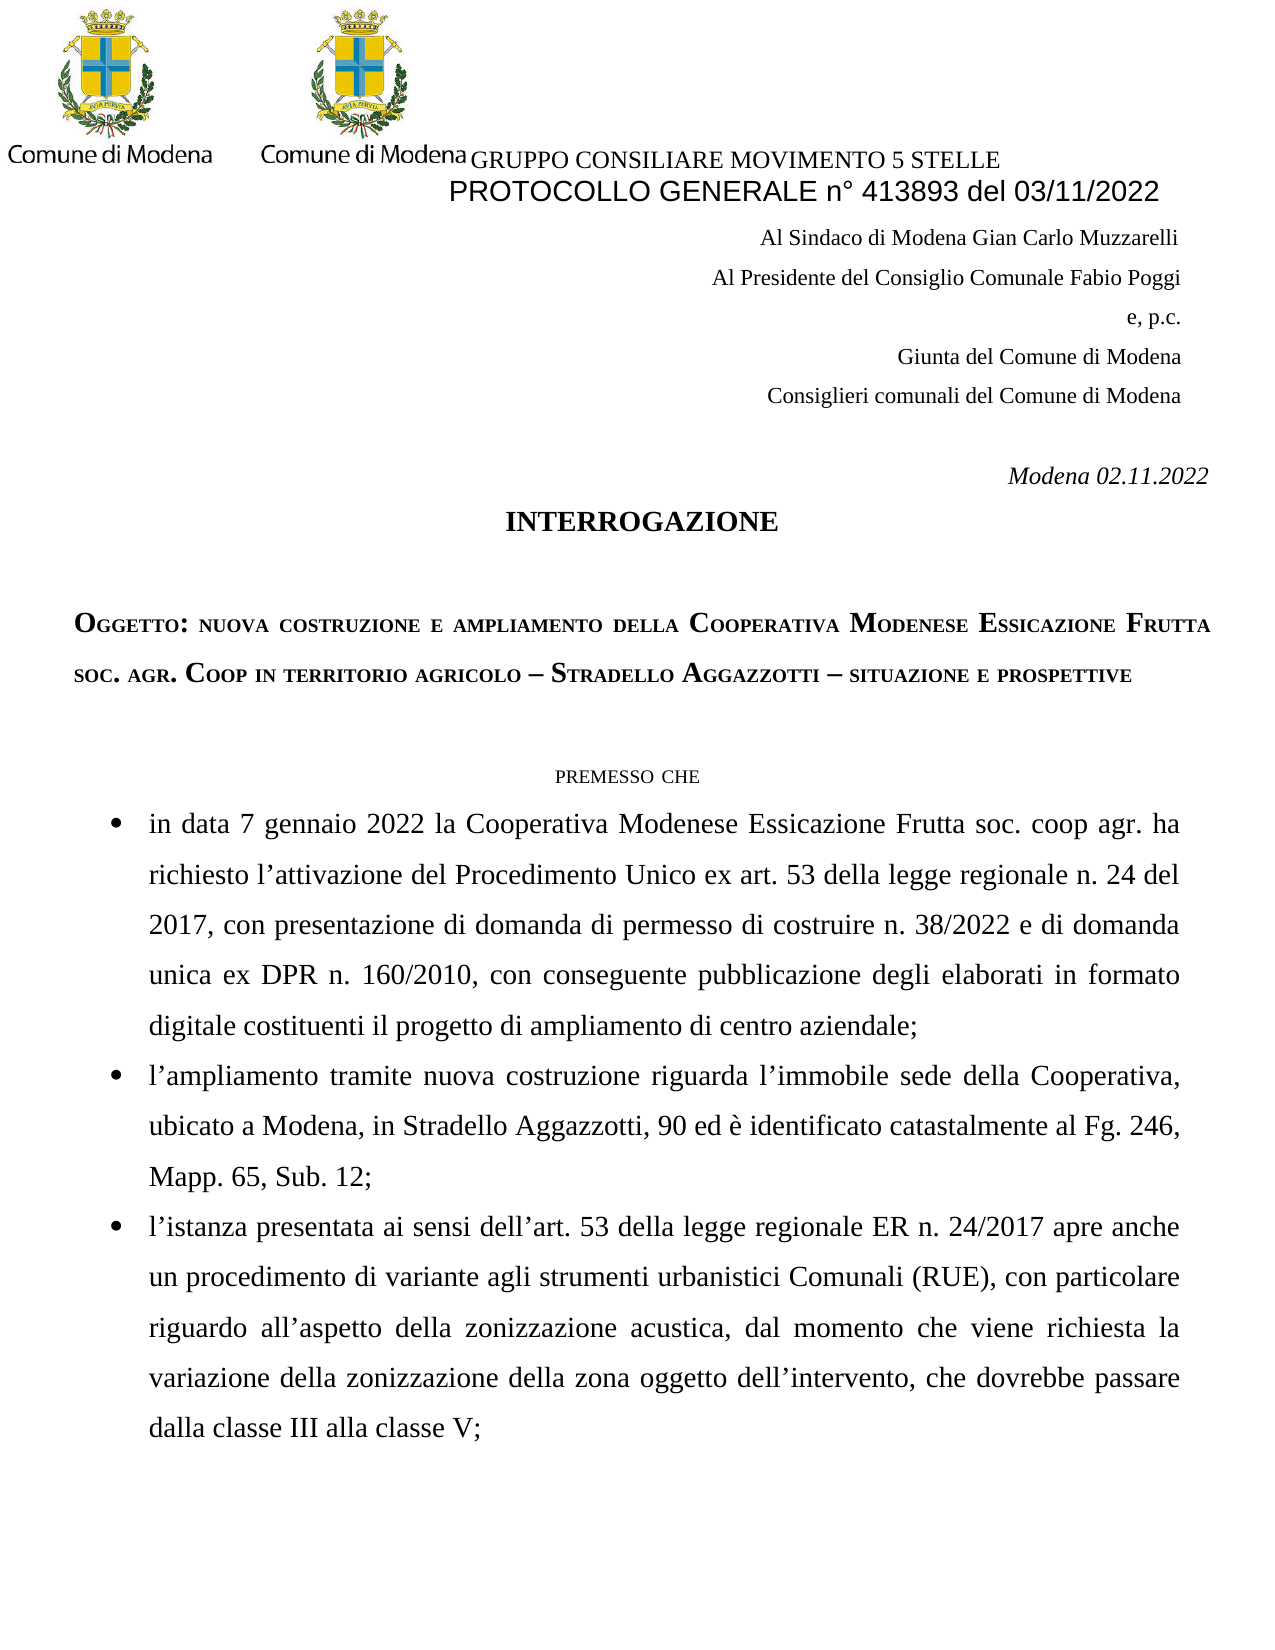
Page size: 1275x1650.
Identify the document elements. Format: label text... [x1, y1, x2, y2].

list in data 7 gennaio 2022 la Cooperativa Modenese Essicazione Frutta soc. coop agr. ha richiesto l’attivazione del Procedimento Unico ex art. 53 della legge regionale n. 24 del 2017, con presentazione di domanda di permesso di costruire n. 38/2022 e di domanda unica ex DPR n. 160/2010, con conseguente pubblicazione degli elaborati in formato digitale costituenti il progetto di ampliamento di centro aziendale; [111, 806, 1181, 1041]
text Modena 02.11.2022 [73, 461, 1211, 490]
text premesso che [73, 756, 1181, 789]
picture [0, 0, 217, 169]
text e, p.c. [395, 303, 1181, 330]
picture [253, 0, 471, 169]
text Oggetto: nuova costruzione e ampliamento della Cooperativa Modenese Essicazione Frutta soc. agr. Coop in territorio agricolo – Stradello Aggazzotti – situazione e prospettive [73, 605, 1211, 689]
text PROTOCOLLO GENERALE n° 413893 del 03/11/2022 [448, 174, 1181, 208]
list l’ampliamento tramite nuova costruzione riguarda l’immobile sede della Cooperativa, ubicato a Modena, in Stradello Aggazzotti, 90 ed è identificato catastalmente al Fg. 246, Mapp. 65, Sub. 12; [111, 1058, 1181, 1192]
list l’istanza presentata ai sensi dell’art. 53 della legge regionale ER n. 24/2017 apre anche un procedimento di variante agli strumenti urbanistici Comunali (RUE), con particolare riguardo all’aspetto della zonizzazione acustica, dal momento che viene richiesta la variazione della zonizzazione della zona oggetto dell’intervento, che dovrebbe passare dalla classe III alla classe V; [111, 1209, 1181, 1444]
text Consiglieri comunali del Comune di Modena [395, 382, 1181, 409]
text INTERROGAZIONE [73, 504, 1211, 538]
text Al Sindaco di Modena Gian Carlo Muzzarelli [695, 224, 1181, 251]
text Giunta del Comune di Modena [395, 343, 1181, 369]
text Al Presidente del Consiglio Comunale Fabio Poggi [395, 264, 1181, 290]
